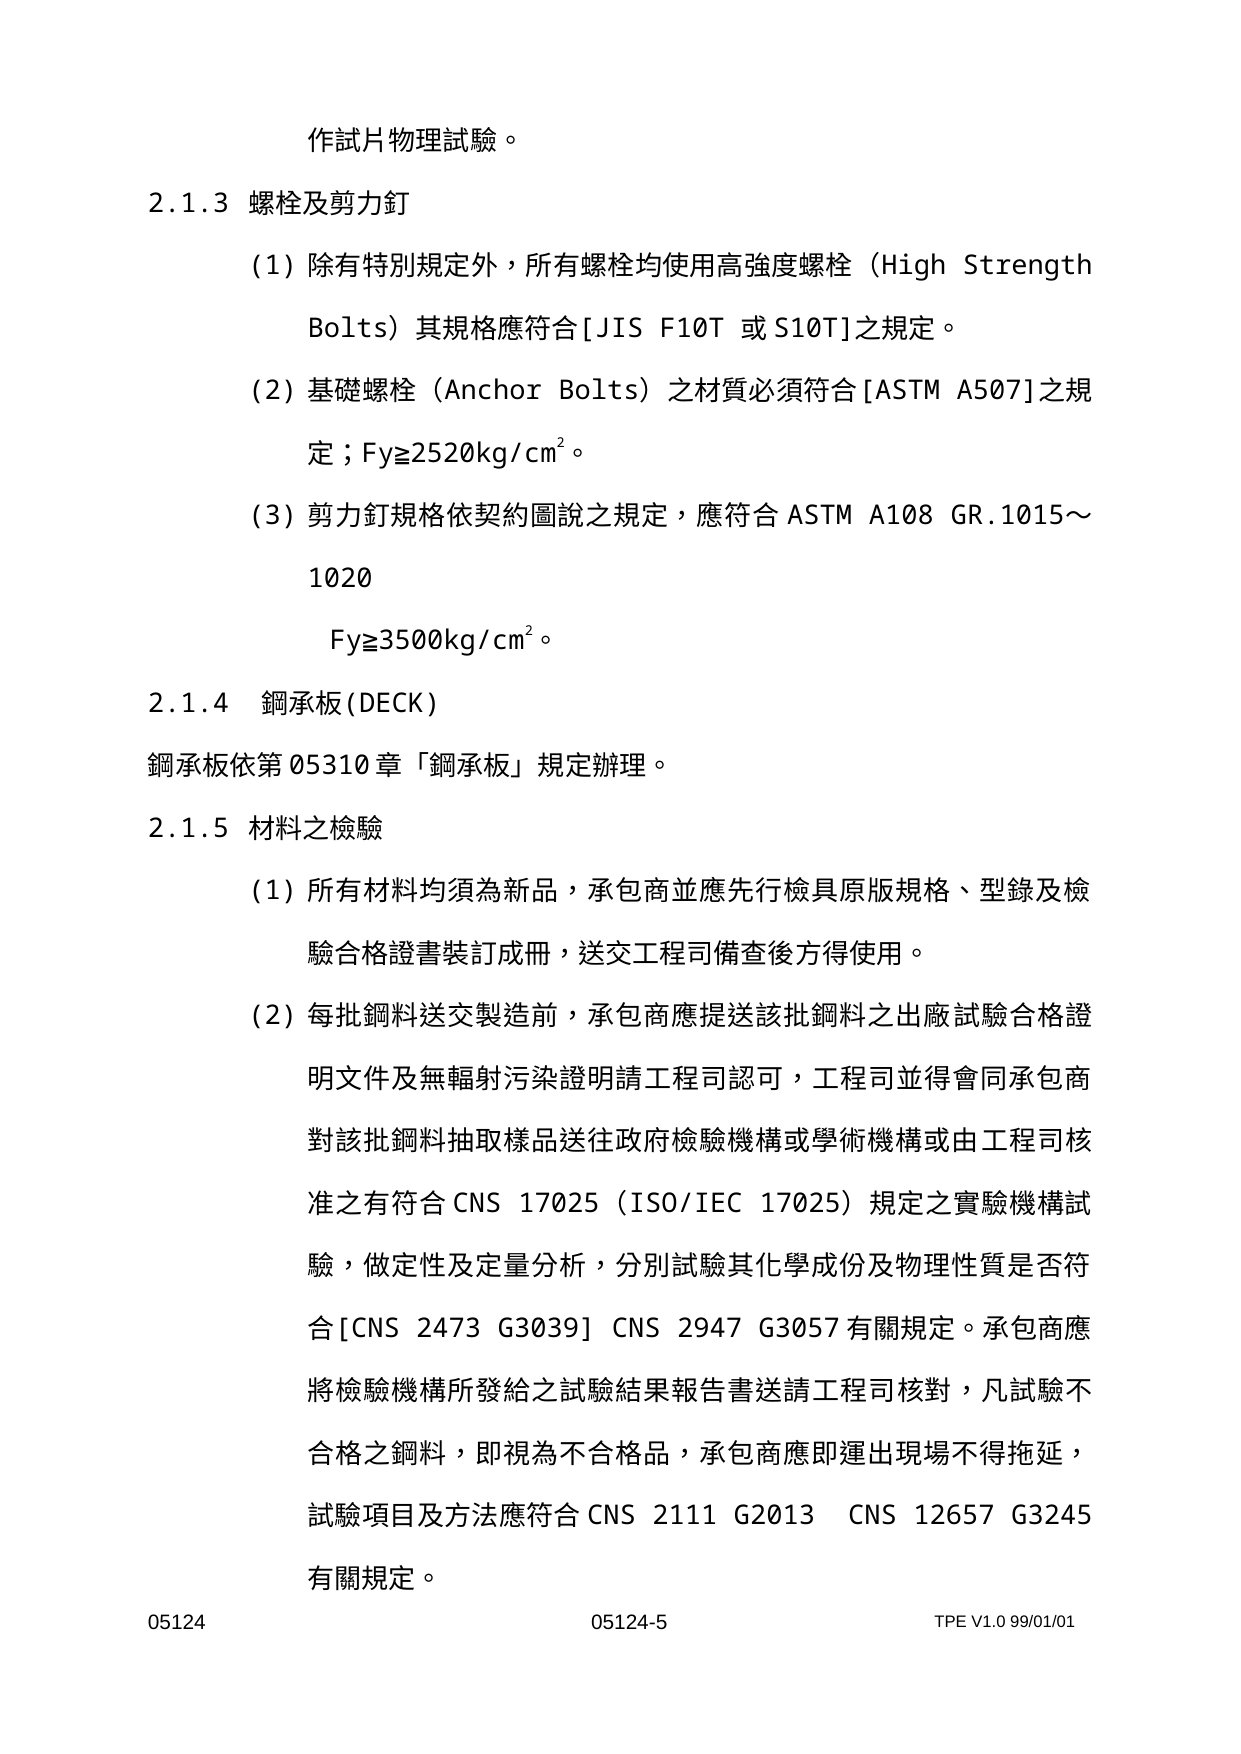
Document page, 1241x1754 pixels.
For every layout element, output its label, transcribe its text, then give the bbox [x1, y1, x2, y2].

text (1) 除有特別規定外，所有螺栓均使用高強度螺栓（High Strength Bolts）其規格應符合[JIS F10T 或S10T]之規定。 [248, 222, 1092, 347]
text Fy≧3500kg/cm2。 [248, 597, 1092, 660]
text (1) 所有材料均須為新品，承包商並應先行檢具原版規格、型錄及檢驗合格證書裝訂成冊，送交工程司備查後方得使用。 [248, 847, 1092, 972]
text 2.1.4 鋼承板(DECK) [148, 660, 1092, 722]
text 2.1.3 螺栓及剪力釘 [148, 160, 1092, 222]
text 作試片物理試驗。 [248, 97, 1092, 160]
text (2) 每批鋼料送交製造前，承包商應提送該批鋼料之出廠試驗合格證明文件及無輻射污染證明請工程司認可，工程司並得會同承包商對該批鋼料抽取樣品送往政府檢驗機構或學術機構或由工程司核准之有符合CNS 17025（ISO/IEC 17025）規定之實驗機構試驗，做定性及定量分析，分別試驗其化學成份及物理性質是否符合[CNS 2473 G3039] CNS 2947 G3057有關規定。承包商應將檢驗機構所發給之試驗結果報告書送請工程司核對，凡試驗不合格之鋼料，即視為不合格品，承包商應即運出現場不得拖延，試驗項目及方法應符合CNS 2111 G2013 CNS 12657 G3245有關規定。 [248, 972, 1092, 1597]
text 鋼承板依第05310章「鋼承板」規定辦理。 [148, 722, 1092, 785]
text (2) 基礎螺栓（Anchor Bolts）之材質必須符合[ASTM A507]之規定；Fy≧2520kg/cm2。 [248, 347, 1092, 472]
text (3) 剪力釘規格依契約圖說之規定，應符合ASTM A108 GR.1015～1020 [248, 472, 1092, 597]
text 2.1.5 材料之檢驗 [148, 785, 1092, 847]
